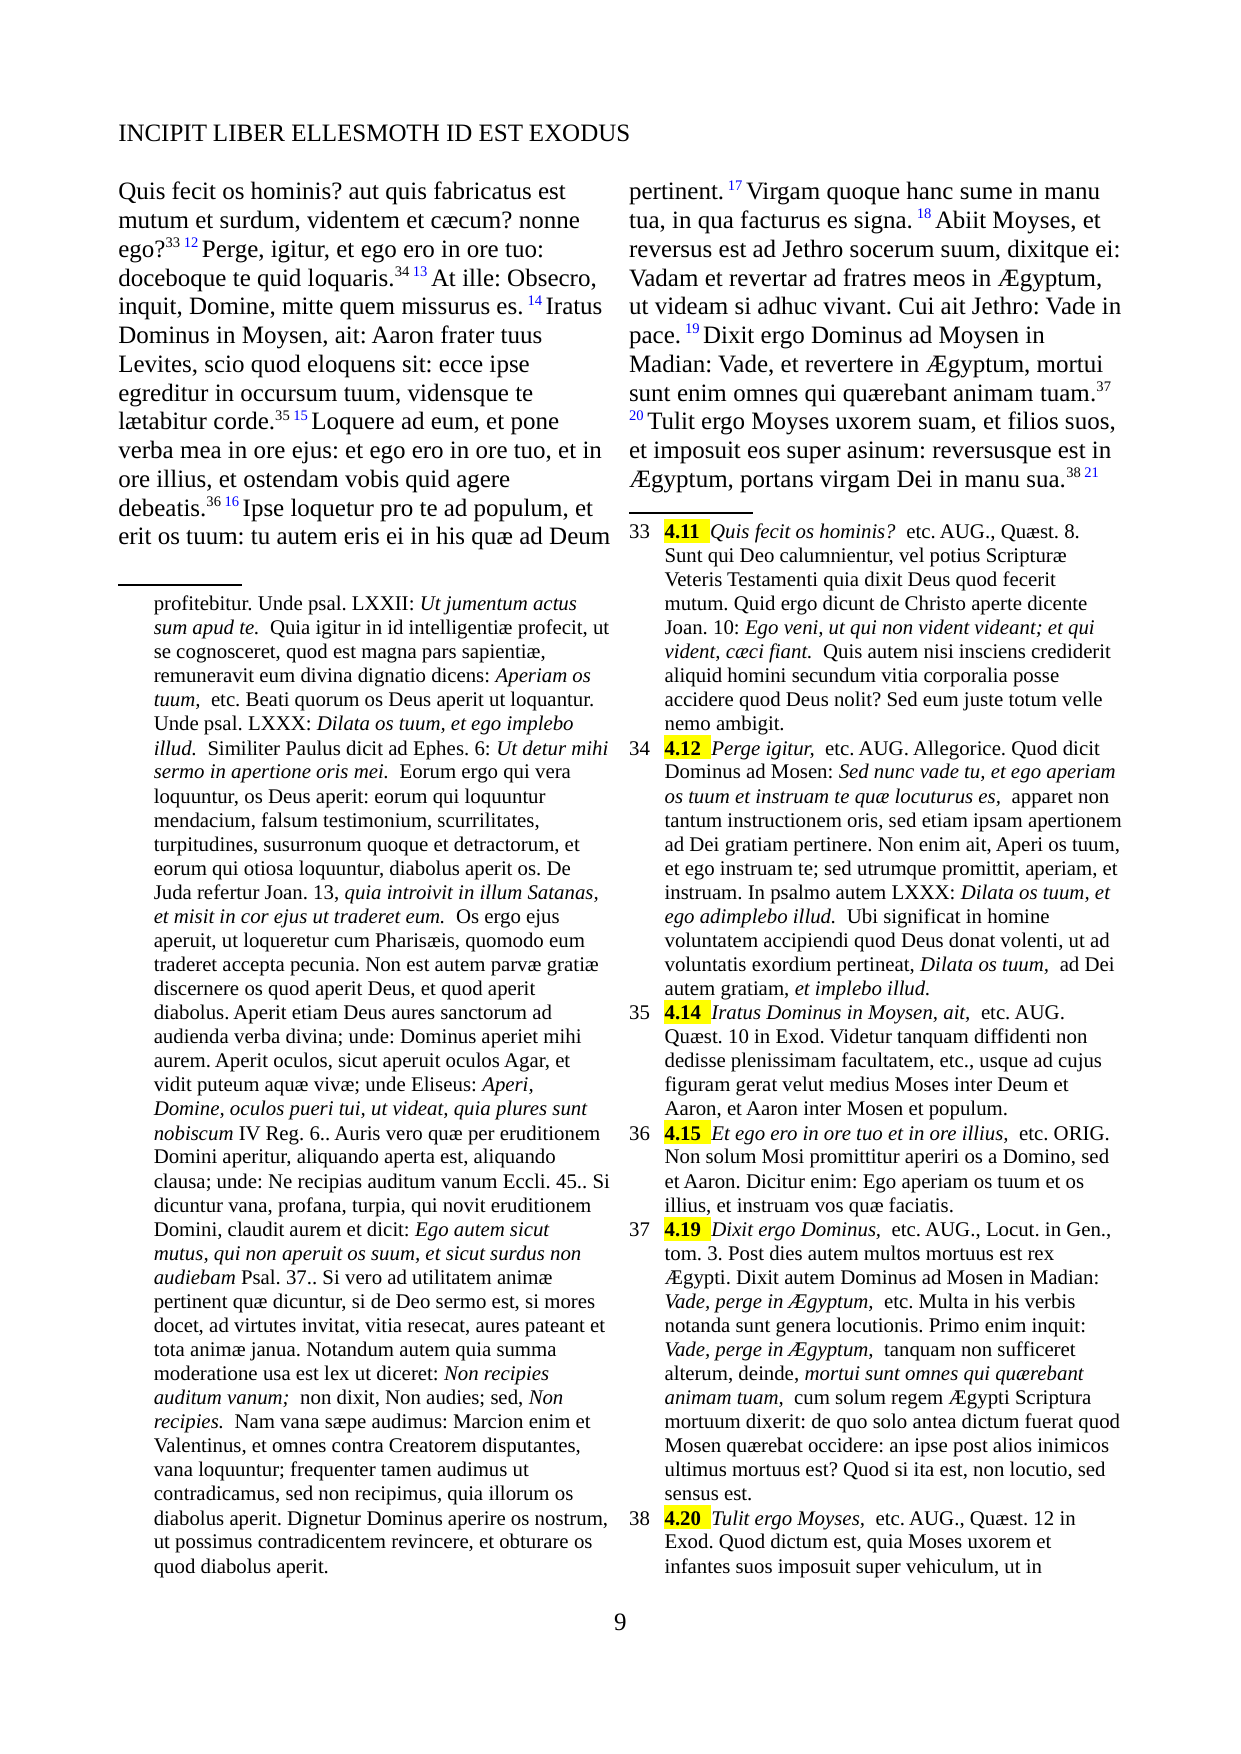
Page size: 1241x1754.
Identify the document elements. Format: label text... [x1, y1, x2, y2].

text 4.19 Dixit ergo Dominus, etc. AUG., Locut. in Gen., tom. 3. Post dies autem multos mortuus est rex Ægypti. Dixit autem Dominus ad Mosen in Madian: Vade, perge in Ægyptum, etc. Multa in his verbis notanda sunt genera locutionis. Primo enim inquit: Vade, perge in Ægyptum, tanquam non sufficeret alterum, deinde, mortui sunt omnes qui quærebant animam tuam, cum solum regem Ægypti Scriptura mortuum dixerit: de quo solo antea dictum fuerat quod Mosen quærebat occidere: an ipse post alios inimicos ultimus mortuus est? Quod si ita est, non locutio, sed sensus est. [629, 1217, 1122, 1505]
text 4.12 Perge igitur, etc. AUG. Allegorice. Quod dicit Dominus ad Mosen: Sed nunc vade tu, et ego aperiam os tuum et instruam te quæ locuturus es, apparet non tantum instructionem oris, sed etiam ipsam apertionem ad Dei gratiam pertinere. Non enim ait, Aperi os tuum, et ego instruam te; sed utrumque promittit, aperiam, et instruam. In psalmo autem LXXX: Dilata os tuum, et ego adimplebo illud. Ubi significat in homine voluntatem accipiendi quod Deus donat volenti, ut ad voluntatis exordium pertineat, Dilata os tuum, ad Dei autem gratiam, et implebo illud. [629, 735, 1122, 1000]
text profitebitur. Unde psal. LXXII: Ut jumentum actus sum apud te. Quia igitur in id intelligentiæ profecit, ut se cognosceret, quod est magna pars sapientiæ, remuneravit eum divina dignatio dicens: Aperiam os tuum, etc. Beati quorum os Deus aperit ut loquantur. Unde psal. LXXX: Dilata os tuum, et ego implebo illud. Similiter Paulus dicit ad Ephes. 6: Ut detur mihi sermo in apertione oris mei. Eorum ergo qui vera loquuntur, os Deus aperit: eorum qui loquuntur mendacium, falsum testimonium, scurrilitates, turpitudines, susurronum quoque et detractorum, et eorum qui otiosa loquuntur, diabolus aperit os. De Juda refertur Joan. 13, quia introivit in illum Satanas, et misit in cor ejus ut traderet eum. Os ergo ejus aperuit, ut loqueretur cum Pharisæis, quomodo eum traderet accepta pecunia. Non est autem parvæ gratiæ discernere os quod aperit Deus, et quod aperit diabolus. Aperit etiam Deus aures sanctorum ad audienda verba divina; unde: Dominus aperiet mihi aurem. Aperit oculos, sicut aperuit oculos Agar, et vidit puteum aquæ vivæ; unde Eliseus: Aperi, Domine, oculos pueri tui, ut videat, quia plures sunt nobiscum IV Reg. 6.. Auris vero quæ per eruditionem Domini aperitur, aliquando aperta est, aliquando clausa; unde: Ne recipias auditum vanum Eccli. 45.. Si dicuntur vana, profana, turpia, qui novit eruditionem Domini, claudit aurem et dicit: Ego autem sicut mutus, qui non aperuit os suum, et sicut surdus non audiebam Psal. 37.. Si vero ad utilitatem animæ pertinent quæ dicuntur, si de Deo sermo est, si mores docet, ad virtutes invitat, vitia resecat, aures pateant et tota animæ janua. Notandum autem quia summa moderatione usa est lex ut diceret: Non recipies auditum vanum; non dixit, Non audies; sed, Non recipies. Nam vana sæpe audimus: Marcion enim et Valentinus, et omnes contra Creatorem disputantes, vana loquuntur; frequenter tamen audimus ut contradicamus, sed non recipimus, quia illorum os diabolus aperit. Dignetur Dominus aperire os nostrum, ut possimus contradicentem revincere, et obturare os quod diabolus aperit. [118, 591, 611, 1578]
text 4 Respondens Moyses ait: Non credent mihi, neque audient vocem meam, sed dicent: Non apparuit tibi Dominus. 2 Dixit ergo ad eum: Quid est quod tenes in manu tua? Respondit: Virga. 3 Dixitque Dominus: Projice eam in terram. Projecit, et versa est in colubrum, ita ut fugeret Moyses. 4 Dixitque Dominus: Extende manum tuam, et apprehende caudam ejus. Extendit, et tenuit, versaque est in virgam. 5 Ut credant, inquit, quod apparuerit tibi Dominus Deus patrum suorum, Deus Abraham, Deus Isaac et Deus Jacob. 6 Dixitque Dominus rursum: Mitte manum tuam in sinum tuum. Quam cum misisset in sinum, protulit leprosam instar nivis. 7 Retrahe, ait, manum tuam in sinum tuum. Retraxit, et protulit iterum, et erat similis carni reliquæ. 8 Si non crediderint, inquit, tibi, neque audierint sermonem signi prioris, credent verbo signi sequentis. 9 Quod si nec duobus quidem his signis crediderint, neque audierint vocem tuam: sume aquam fluminis, et effunde eam super aridam, et quidquid hauseris de fluvio, vertetur in sanguinem. 10 Ait Moyses: Obsecro, Domine, non sum eloquens ab heri et nudiustertius: et ex quo locutus es ad servum tuum, impeditioris et tardioris linguæ sum. 11 Dixit Dominus ad eum: Quis fecit os hominis? aut quis fabricatus est mutum et surdum, videntem et cæcum? nonne ego? 12 Perge, igitur, et ego ero in ore tuo: doceboque te quid loquaris. 13 At ille: Obsecro, inquit, Domine, mitte quem missurus es. 14 Iratus Dominus in Moysen, ait: Aaron frater tuus Levites, scio quod eloquens sit: ecce ipse egreditur in occursum tuum, vidensque te lætabitur corde. 15 Loquere ad eum, et pone verba mea in ore ejus: et ego ero in ore tuo, et in ore illius, et ostendam vobis quid agere debeatis. 16 Ipse loquetur pro te ad populum, et erit os tuum: tu autem eris ei in his quæ ad Deum pertinent. 17 Virgam quoque hanc sume in manu tua, in qua facturus es signa. 18 Abiit Moyses, et reversus est ad Jethro socerum suum, dixitque ei: Vadam et revertar ad fratres meos in Ægyptum, ut videam si adhuc vivant. Cui ait Jethro: Vade in pace. 19 Dixit ergo Dominus ad Moysen in Madian: Vade, et revertere in Ægyptum, mortui sunt enim omnes qui quærebant animam tuam. 20 Tulit ergo Moyses uxorem suam, et filios suos, et imposuit eos super asinum: reversusque est in Ægyptum, portans virgam Dei in manu sua. 21 Dixitque ei Dominus revertenti in Ægyptum: Vide ut omnia ostenta quæ posui in manu tua, facias coram Pharaone: ego indurabo cor ejus, et non dimittet populum. 22 Dicesque ad eum: Hæc dicit Dominus: Filius meus primogenitus Israël. 23 Dixi tibi: Dimitte filium meum ut serviat mihi; et noluisti dimittere eum: ecce ego interficiam filium tuum primogenitum. 24 Cumque esset in itinere, in diversorio occurrit ei Dominus, et volebat occidere eum. 25 Tulit idcirco Sephora acutissimam petram, et circumcidit præputium filii sui, tetigitque pedes ejus, et ait: Sponsus sanguinum tu mihi es. 26 Et dimisit eum postquam dixerat: Sponsus sanguinum ob circumcisionem. 27 Dixit autem Dominus ad Aaron: Vade in occursum Moysi in desertum. Qui perrexit obviam ei in montem Dei, et osculatus est eum. 28 Narravitque Moyses Aaron omnia verba Domini quibus miserat eum, et signa quæ mandaverat. 29 Veneruntque simul, et congregaverunt cunctos seniores filiorum Israël. 30 Locutusque est Aaron omnia verba quæ dixerat Dominus ad Moysen: et fecit signa coram populo, 31 et credidit populus. Audieruntque quod visitasset Dominus filios Israël, et respexisset afflictionem illorum: et proni adoraverunt. [118, 176, 611, 550]
text 4.14 Iratus Dominus in Moysen, ait, etc. AUG. Quæst. 10 in Exod. Videtur tanquam diffidenti non dedisse plenissimam facultatem, etc., usque ad cujus figuram gerat velut medius Moses inter Deum et Aaron, et Aaron inter Mosen et populum. [629, 1000, 1122, 1120]
text 4 Respondens Moyses ait: Non credent mihi, neque audient vocem meam, sed dicent: Non apparuit tibi Dominus. 2 Dixit ergo ad eum: Quid est quod tenes in manu tua? Respondit: Virga. 3 Dixitque Dominus: Projice eam in terram. Projecit, et versa est in colubrum, ita ut fugeret Moyses. 4 Dixitque Dominus: Extende manum tuam, et apprehende caudam ejus. Extendit, et tenuit, versaque est in virgam. 5 Ut credant, inquit, quod apparuerit tibi Dominus Deus patrum suorum, Deus Abraham, Deus Isaac et Deus Jacob. 6 Dixitque Dominus rursum: Mitte manum tuam in sinum tuum. Quam cum misisset in sinum, protulit leprosam instar nivis. 7 Retrahe, ait, manum tuam in sinum tuum. Retraxit, et protulit iterum, et erat similis carni reliquæ. 8 Si non crediderint, inquit, tibi, neque audierint sermonem signi prioris, credent verbo signi sequentis. 9 Quod si nec duobus quidem his signis crediderint, neque audierint vocem tuam: sume aquam fluminis, et effunde eam super aridam, et quidquid hauseris de fluvio, vertetur in sanguinem. 10 Ait Moyses: Obsecro, Domine, non sum eloquens ab heri et nudiustertius: et ex quo locutus es ad servum tuum, impeditioris et tardioris linguæ sum. 11 Dixit Dominus ad eum: Quis fecit os hominis? aut quis fabricatus est mutum et surdum, videntem et cæcum? nonne ego? 12 Perge, igitur, et ego ero in ore tuo: doceboque te quid loquaris. 13 At ille: Obsecro, inquit, Domine, mitte quem missurus es. 14 Iratus Dominus in Moysen, ait: Aaron frater tuus Levites, scio quod eloquens sit: ecce ipse egreditur in occursum tuum, vidensque te lætabitur corde. 15 Loquere ad eum, et pone verba mea in ore ejus: et ego ero in ore tuo, et in ore illius, et ostendam vobis quid agere debeatis. 16 Ipse loquetur pro te ad populum, et erit os tuum: tu autem eris ei in his quæ ad Deum pertinent. 17 Virgam quoque hanc sume in manu tua, in qua facturus es signa. 18 Abiit Moyses, et reversus est ad Jethro socerum suum, dixitque ei: Vadam et revertar ad fratres meos in Ægyptum, ut videam si adhuc vivant. Cui ait Jethro: Vade in pace. 19 Dixit ergo Dominus ad Moysen in Madian: Vade, et revertere in Ægyptum, mortui sunt enim omnes qui quærebant animam tuam. 20 Tulit ergo Moyses uxorem suam, et filios suos, et imposuit eos super asinum: reversusque est in Ægyptum, portans virgam Dei in manu sua. 21 Dixitque ei Dominus revertenti in Ægyptum: Vide ut omnia ostenta quæ posui in manu tua, facias coram Pharaone: ego indurabo cor ejus, et non dimittet populum. 22 Dicesque ad eum: Hæc dicit Dominus: Filius meus primogenitus Israël. 23 Dixi tibi: Dimitte filium meum ut serviat mihi; et noluisti dimittere eum: ecce ego interficiam filium tuum primogenitum. 24 Cumque esset in itinere, in diversorio occurrit ei Dominus, et volebat occidere eum. 25 Tulit idcirco Sephora acutissimam petram, et circumcidit præputium filii sui, tetigitque pedes ejus, et ait: Sponsus sanguinum tu mihi es. 26 Et dimisit eum postquam dixerat: Sponsus sanguinum ob circumcisionem. 27 Dixit autem Dominus ad Aaron: Vade in occursum Moysi in desertum. Qui perrexit obviam ei in montem Dei, et osculatus est eum. 28 Narravitque Moyses Aaron omnia verba Domini quibus miserat eum, et signa quæ mandaverat. 29 Veneruntque simul, et congregaverunt cunctos seniores filiorum Israël. 30 Locutusque est Aaron omnia verba quæ dixerat Dominus ad Moysen: et fecit signa coram populo, 31 et credidit populus. Audieruntque quod visitasset Dominus filios Israël, et respexisset afflictionem illorum: et proni adoraverunt. [629, 176, 1122, 493]
text 4.15 Et ego ero in ore tuo et in ore illius, etc. ORIG. Non solum Mosi promittitur aperiri os a Domino, sed et Aaron. Dicitur enim: Ego aperiam os tuum et os illius, et instruam vos quæ faciatis. [629, 1120, 1122, 1217]
text 4.20 Tulit ergo Moyses, etc. AUG., Quæst. 12 in Exod. Quod dictum est, quia Moses uxorem et infantes suos imposuit super vehiculum, ut in [629, 1505, 1122, 1578]
text 4.11 Quis fecit os hominis? etc. AUG., Quæst. 8. Sunt qui Deo calumnientur, vel potius Scripturæ Veteris Testamenti quia dixit Deus quod fecerit mutum. Quid ergo dicunt de Christo aperte dicente Joan. 10: Ego veni, ut qui non vident videant; et qui vident, cæci fiant. Quis autem nisi insciens crediderit aliquid homini secundum vitia corporalia posse accidere quod Deus nolit? Sed eum juste totum velle nemo ambigit. [629, 519, 1122, 735]
